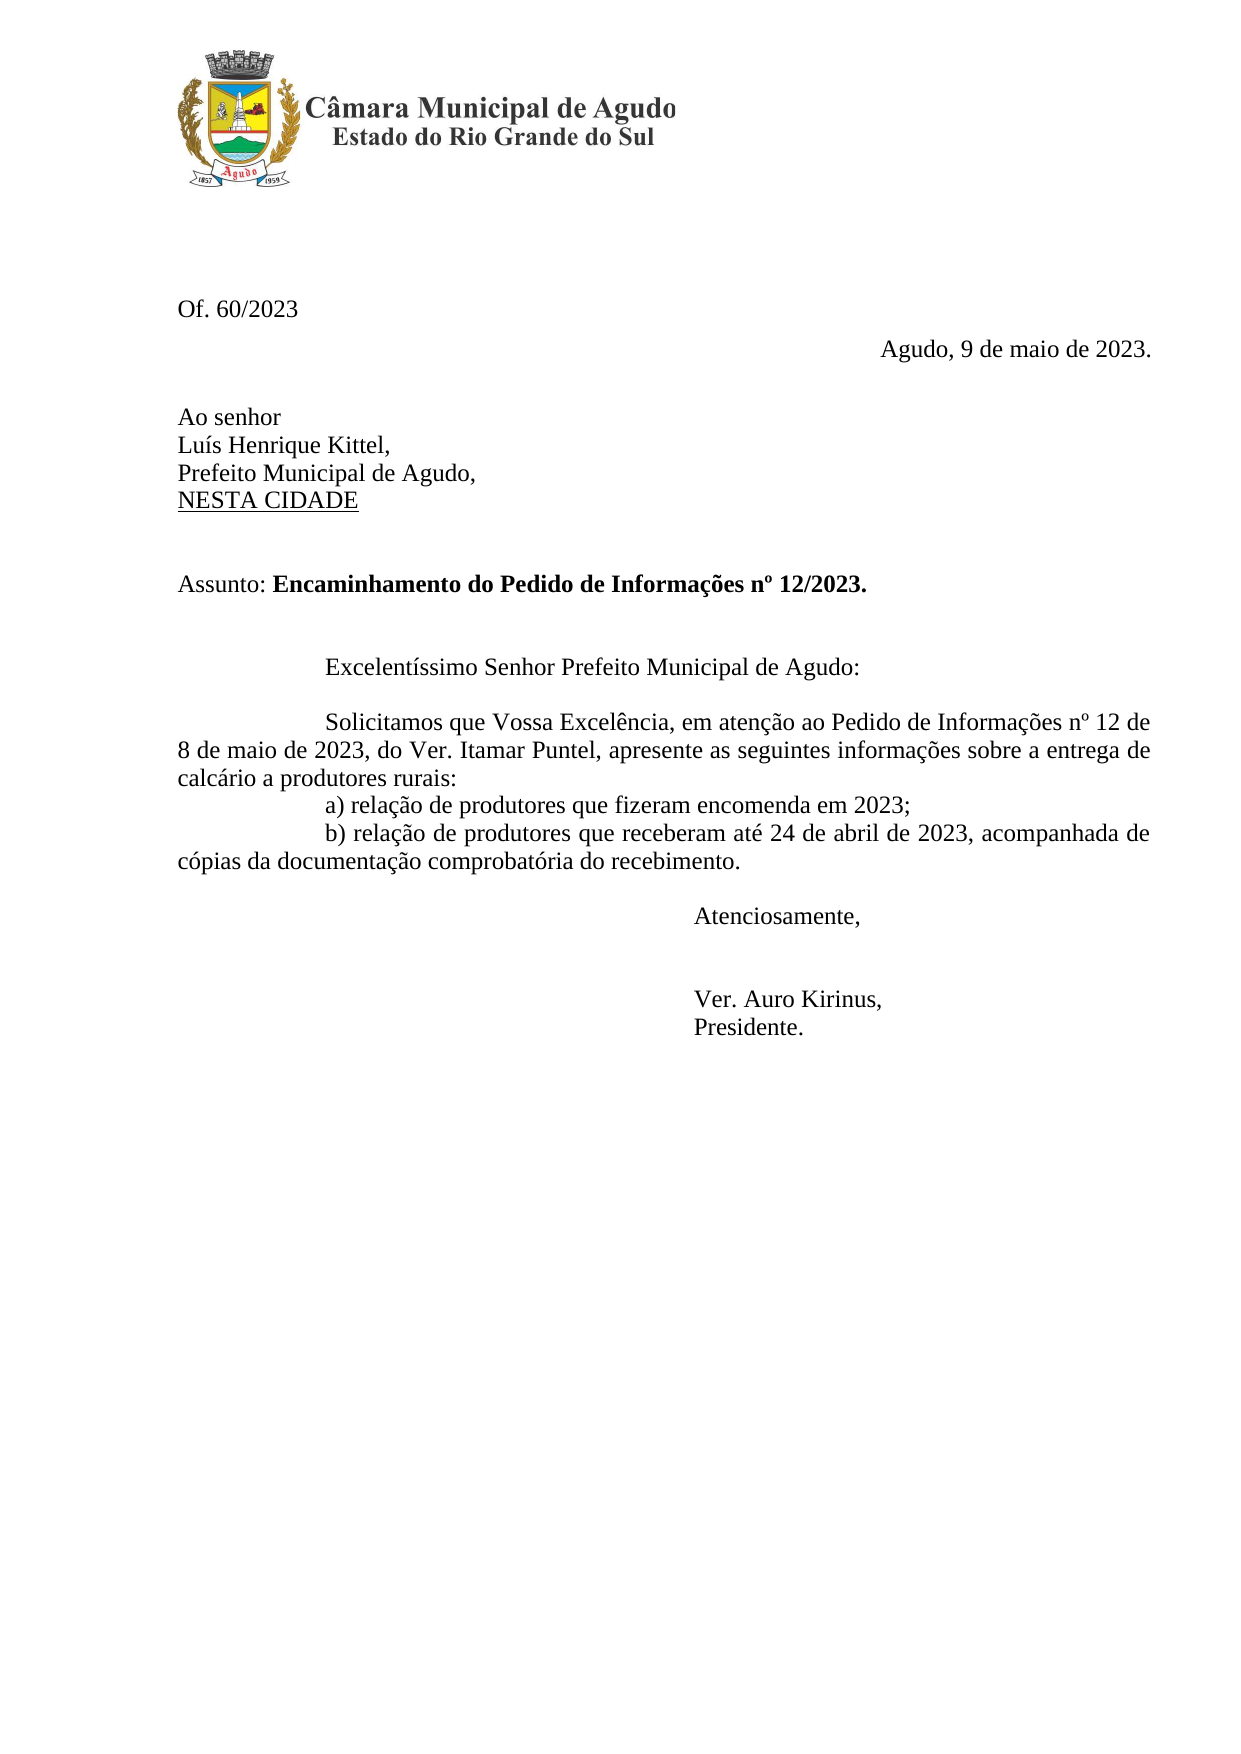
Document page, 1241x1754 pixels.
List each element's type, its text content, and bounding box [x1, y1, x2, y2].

text Assunto: Encaminhamento do Pedido de Informações nº 12/2023. [177, 570, 1152, 597]
text Atenciosamente, [546, 902, 1152, 930]
picture [177, 50, 676, 187]
text Luís Henrique Kittel, [177, 431, 1152, 459]
text NESTA CIDADE [177, 487, 1152, 514]
text Presidente. [546, 1013, 1152, 1041]
text Excelentíssimo Senhor Prefeito Municipal de Agudo: [177, 653, 1152, 681]
text Solicitamos que Vossa Excelência, em atenção ao Pedido de Informações nº 12 de 8 de maio de 2023, do Ver. Itamar Puntel, apresente as seguintes informações sobre a entrega de calcário a produtores rurais: [177, 708, 1152, 791]
text Ao senhor [177, 403, 1152, 431]
text Of. 60/2023 [177, 295, 1152, 323]
text b) relação de produtores que receberam até 24 de abril de 2023, acompanhada de cópias da documentação comprobatória do recebimento. [177, 819, 1152, 874]
text Agudo, 9 de maio de 2023. [177, 336, 1152, 363]
text Prefeito Municipal de Agudo, [177, 459, 1152, 487]
text Ver. Auro Kirinus, [546, 985, 1152, 1013]
text a) relação de produtores que fizeram encomenda em 2023; [177, 791, 1152, 819]
